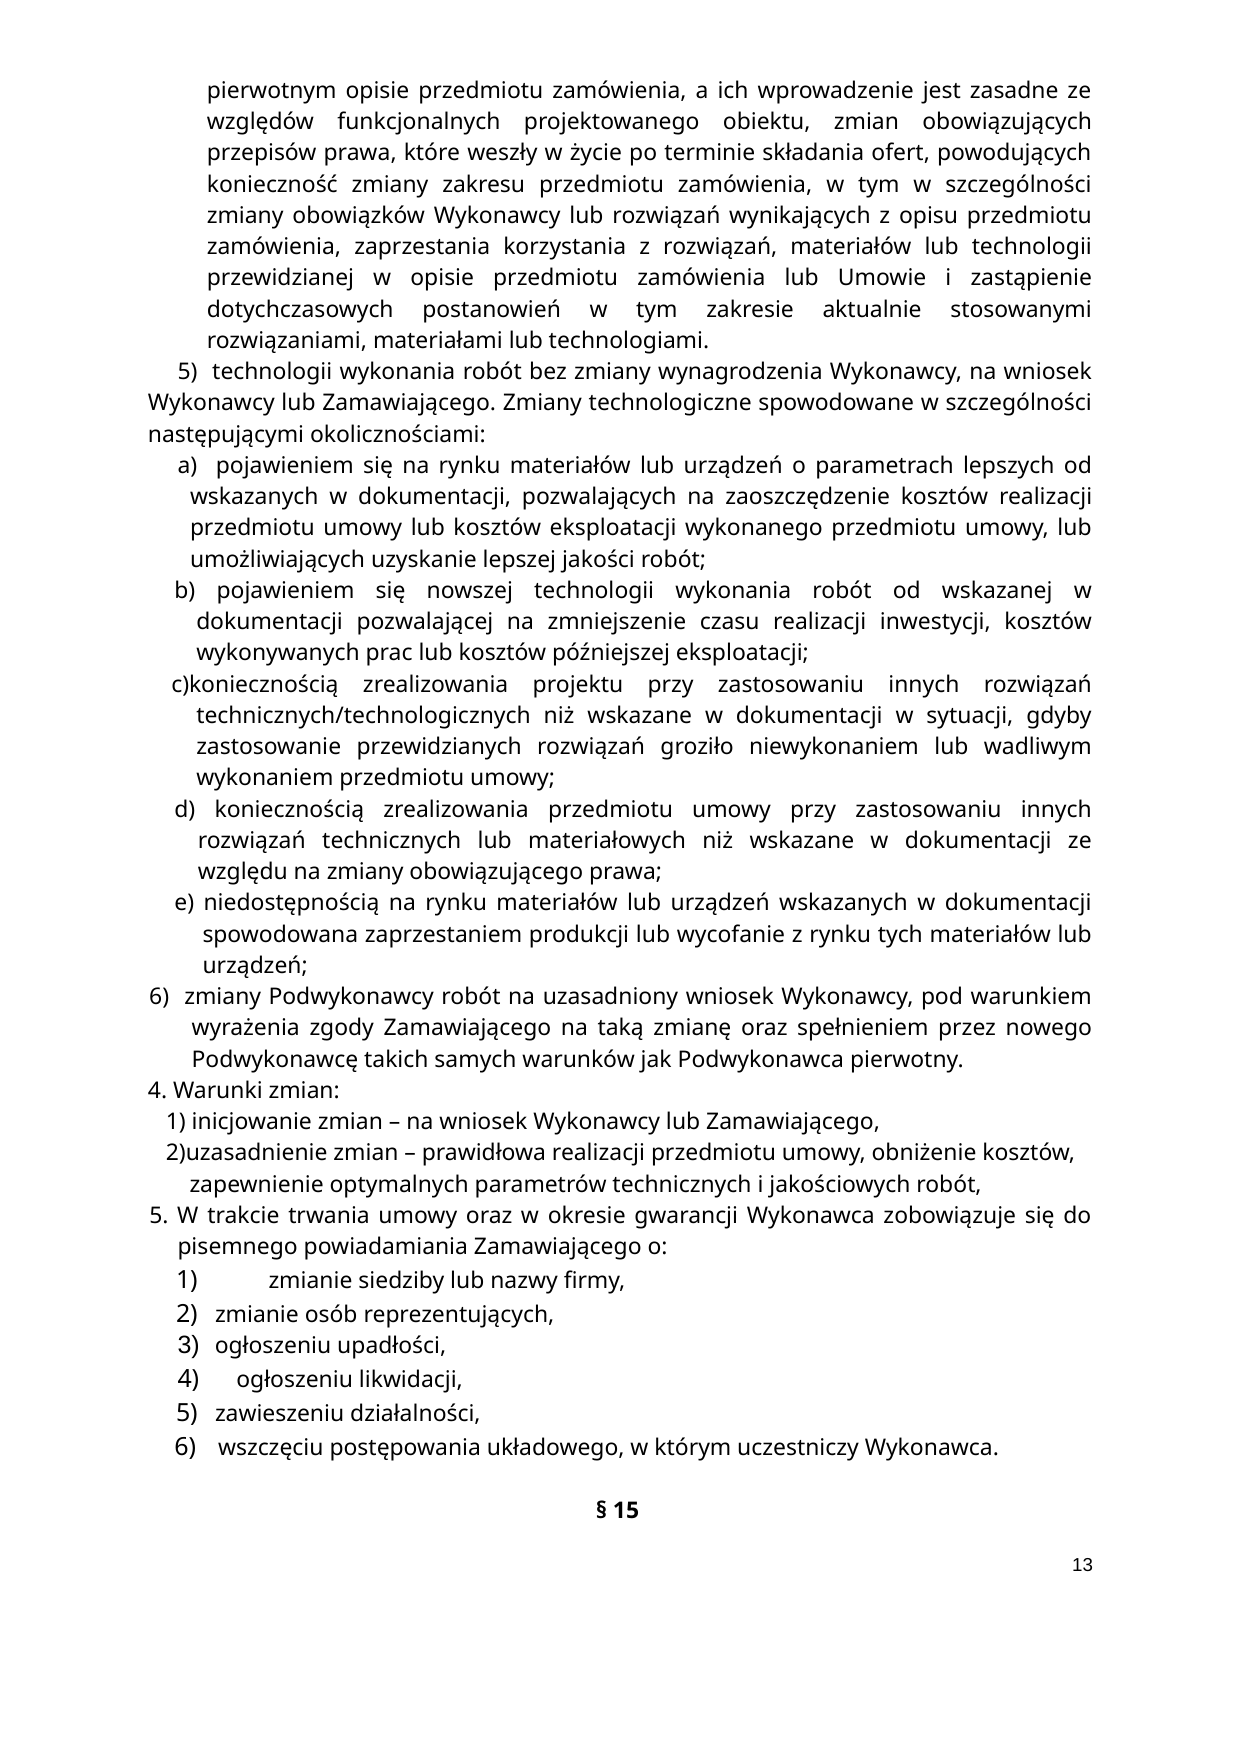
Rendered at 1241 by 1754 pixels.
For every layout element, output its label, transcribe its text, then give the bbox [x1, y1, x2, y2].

list wszczęciu postępowania układowego, w którym uczestniczy Wykonawca. [174, 1429, 1093, 1463]
text e) niedostępnością na rynku materiałów lub urządzeń wskazanych w dokumentacji spowodowana zaprzestaniem produkcji lub wycofanie z rynku tych materiałów lub urządzeń; [174, 886, 1093, 980]
text b) pojawieniem się nowszej technologii wykonania robót od wskazanej w dokumentacji pozwalającej na zmniejszenie czasu realizacji inwestycji, kosztów wykonywanych prac lub kosztów późniejszej eksploatacji; [174, 574, 1093, 667]
list ogłoszeniu likwidacji, [162, 1361, 1093, 1395]
text 5. W trakcie trwania umowy oraz w okresie gwarancji Wykonawca zobowiązuje się do pisemnego powiadamiania Zamawiającego o: [149, 1199, 1093, 1261]
text zapewnienie optymalnych parametrów technicznych i jakościowych robót, [148, 1167, 1093, 1199]
list ogłoszeniu upadłości, [177, 1329, 1093, 1361]
text § 15 [148, 1494, 1093, 1525]
text 2)uzasadnienie zmian – prawidłowa realizacji przedmiotu umowy, obniżenie kosztów, [148, 1136, 1093, 1167]
list zmianie osób reprezentujących, [176, 1295, 1093, 1329]
text d) koniecznością zrealizowania przedmiotu umowy przy zastosowaniu innych rozwiązań technicznych lub materiałowych niż wskazane w dokumentacji ze względu na zmiany obowiązującego prawa; [174, 792, 1093, 886]
list zmianie siedziby lub nazwy firmy, [176, 1261, 1093, 1295]
list pierwotnym opisie przedmiotu zamówienia, a ich wprowadzenie jest zasadne ze względów funkcjonalnych projektowanego obiektu, zmian obowiązujących przepisów prawa, które weszły w życie po terminie składania ofert, powodujących konieczność zmiany zakresu przedmiotu zamówienia, w tym w szczególności zmiany obowiązków Wykonawcy lub rozwiązań wynikających z opisu przedmiotu zamówienia, zaprzestania korzystania z rozwiązań, materiałów lub technologii przewidzianej w opisie przedmiotu zamówienia lub Umowie i zastąpienie dotychczasowych postanowień w tym zakresie aktualnie stosowanymi rozwiązaniami, materiałami lub technologiami. [148, 74, 1093, 355]
list 5) technologii wykonania robót bez zmiany wynagrodzenia Wykonawcy, na wniosek Wykonawcy lub Zamawiającego. Zmiany technologiczne spowodowane w szczególności następującymi okolicznościami: [148, 355, 1093, 449]
text c)koniecznością zrealizowania projektu przy zastosowaniu innych rozwiązań technicznych/technologicznych niż wskazane w dokumentacji w sytuacji, gdyby zastosowanie przewidzianych rozwiązań groziło niewykonaniem lub wadliwym wykonaniem przedmiotu umowy; [171, 667, 1093, 792]
text 4. Warunki zmian: [148, 1074, 1093, 1105]
list zawieszeniu działalności, [176, 1395, 1093, 1429]
text 1) inicjowanie zmian – na wniosek Wykonawcy lub Zamawiającego, [148, 1105, 1093, 1136]
text a) pojawieniem się na rynku materiałów lub urządzeń o parametrach lepszych od wskazanych w dokumentacji, pozwalających na zaoszczędzenie kosztów realizacji przedmiotu umowy lub kosztów eksploatacji wykonanego przedmiotu umowy, lub umożliwiających uzyskanie lepszej jakości robót; [177, 449, 1093, 574]
list 6) zmiany Podwykonawcy robót na uzasadniony wniosek Wykonawcy, pod warunkiem wyrażenia zgody Zamawiającego na taką zmianę oraz spełnieniem przez nowego Podwykonawcę takich samych warunków jak Podwykonawca pierwotny. [141, 980, 1093, 1074]
